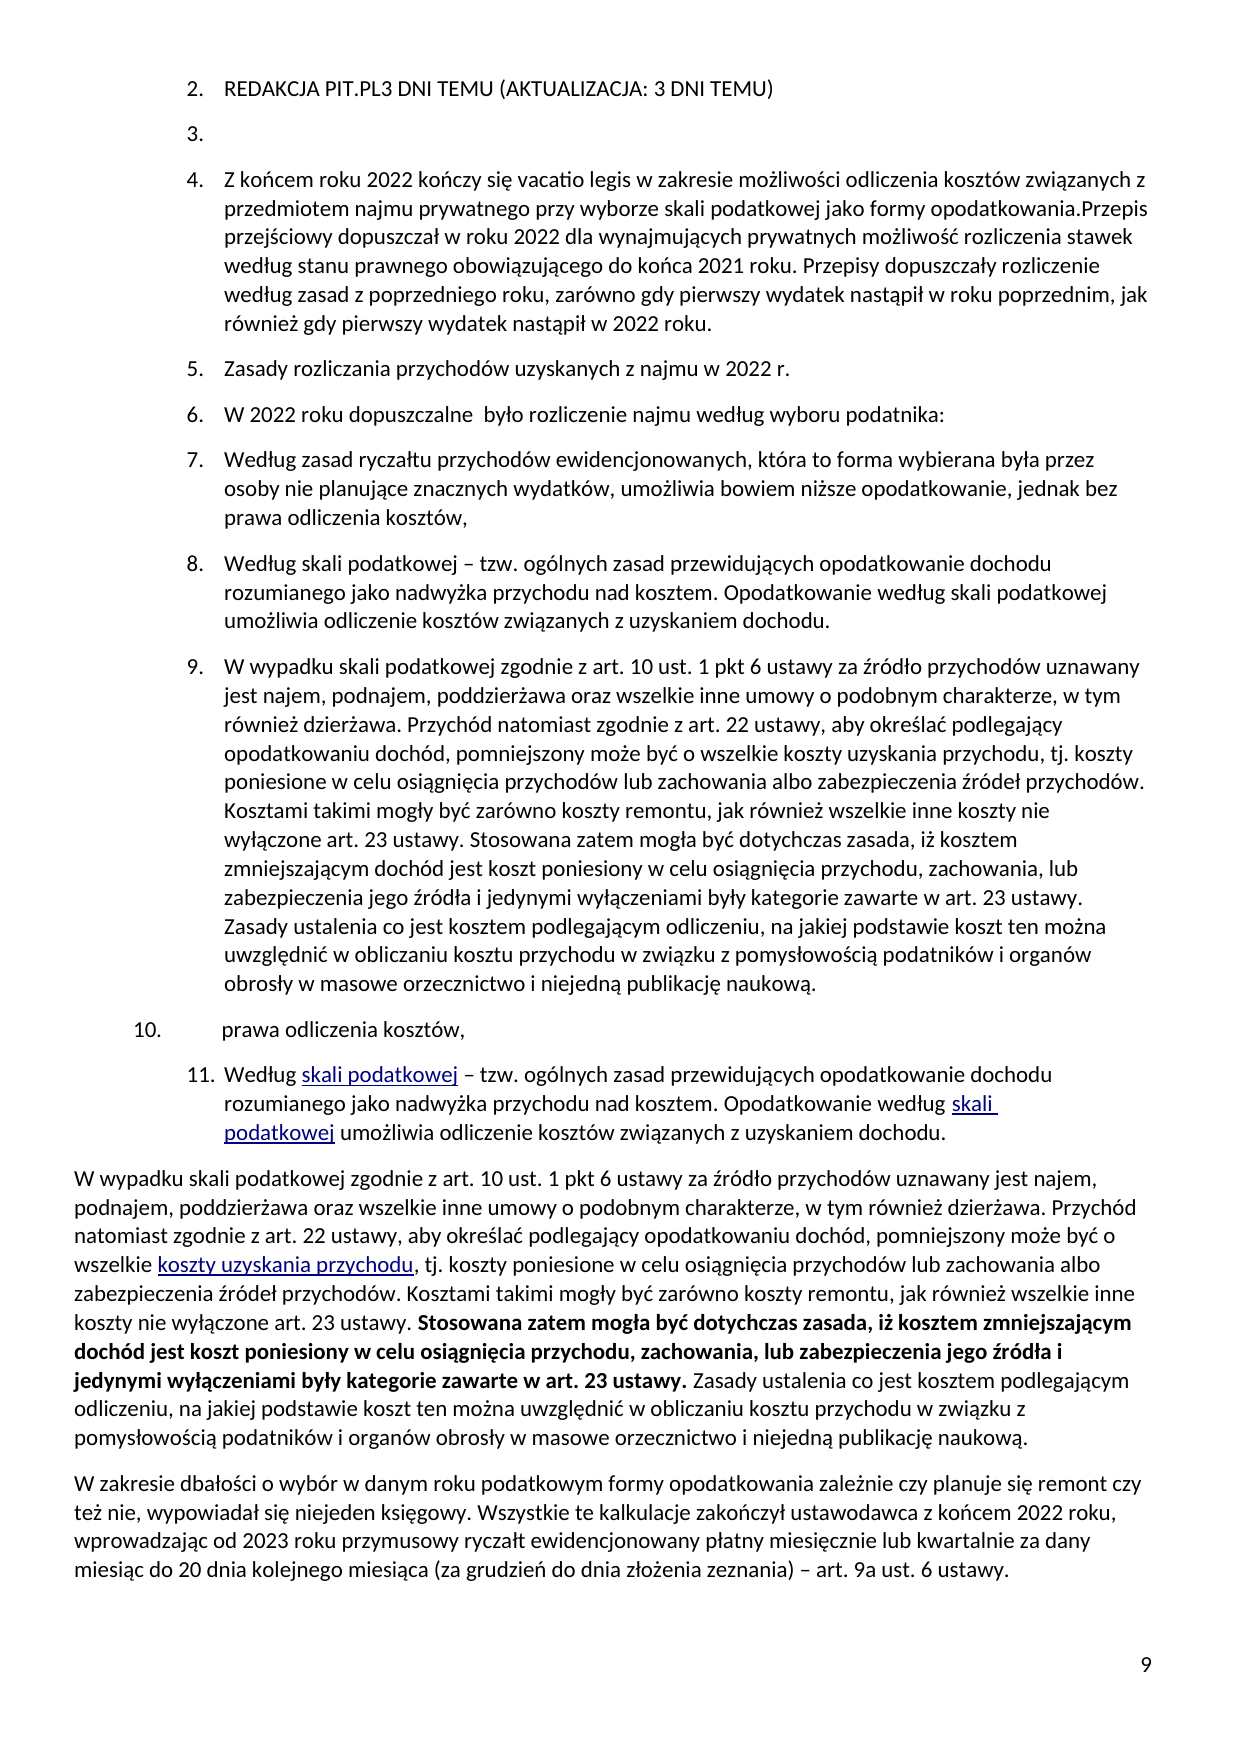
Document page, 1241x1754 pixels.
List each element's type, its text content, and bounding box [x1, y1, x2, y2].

list Według zasad ryczałtu przychodów ewidencjonowanych, która to forma wybierana była przez osoby nie planujące znacznych wydatków, umożliwia bowiem niższe opodatkowanie, jednak bez prawa odliczenia kosztów, [186, 446, 1152, 531]
list W 2022 roku dopuszczalne było rozliczenie najmu według wyboru podatnika: [186, 400, 1152, 428]
list prawa odliczenia kosztów, [133, 1015, 1152, 1043]
list Według skali podatkowej – tzw. ogólnych zasad przewidujących opodatkowanie dochodu rozumianego jako nadwyżka przychodu nad kosztem. Opodatkowanie według skali podatkowej umożliwia odliczenie kosztów związanych z uzyskaniem dochodu. [186, 1061, 1152, 1146]
text W zakresie dbałości o wybór w danym roku podatkowym formy opodatkowania zależnie czy planuje się remont czy też nie, wypowiadał się niejeden księgowy. Wszystkie te kalkulacje zakończył ustawodawca z końcem 2022 roku, wprowadzając od 2023 roku przymusowy ryczałt ewidencjonowany płatny miesięcznie lub kwartalnie za dany miesiąc do 20 dnia kolejnego miesiąca (za grudzień do dnia złożenia zeznania) – art. 9a ust. 6 ustawy. [74, 1469, 1152, 1583]
list W wypadku skali podatkowej zgodnie z art. 10 ust. 1 pkt 6 ustawy za źródło przychodów uznawany jest najem, podnajem, poddzierżawa oraz wszelkie inne umowy o podobnym charakterze, w tym również dzierżawa. Przychód natomiast zgodnie z art. 22 ustawy, aby określać podlegający opodatkowaniu dochód, pomniejszony może być o wszelkie koszty uzyskania przychodu, tj. koszty poniesione w celu osiągnięcia przychodów lub zachowania albo zabezpieczenia źródeł przychodów. Kosztami takimi mogły być zarówno koszty remontu, jak również wszelkie inne koszty nie wyłączone art. 23 ustawy. Stosowana zatem mogła być dotychczas zasada, iż kosztem zmniejszającym dochód jest koszt poniesiony w celu osiągnięcia przychodu, zachowania, lub zabezpieczenia jego źródła i jedynymi wyłączeniami były kategorie zawarte w art. 23 ustawy. Zasady ustalenia co jest kosztem podlegającym odliczeniu, na jakiej podstawie koszt ten można uwzględnić w obliczaniu kosztu przychodu w związku z pomysłowością podatników i organów obrosły w masowe orzecznictwo i niejedną publikację naukową. [186, 652, 1152, 997]
list REDAKCJA PIT.PL3 DNI TEMU (AKTUALIZACJA: 3 DNI TEMU) [186, 74, 1152, 102]
list Z końcem roku 2022 kończy się vacatio legis w zakresie możliwości odliczenia kosztów związanych z przedmiotem najmu prywatnego przy wyborze skali podatkowej jako formy opodatkowania.Przepis przejściowy dopuszczał w roku 2022 dla wynajmujących prywatnych możliwość rozliczenia stawek według stanu prawnego obowiązującego do końca 2021 roku. Przepisy dopuszczały rozliczenie według zasad z poprzedniego roku, zarówno gdy pierwszy wydatek nastąpił w roku poprzednim, jak również gdy pierwszy wydatek nastąpił w 2022 roku. [186, 165, 1152, 337]
list Według skali podatkowej – tzw. ogólnych zasad przewidujących opodatkowanie dochodu rozumianego jako nadwyżka przychodu nad kosztem. Opodatkowanie według skali podatkowej umożliwia odliczenie kosztów związanych z uzyskaniem dochodu. [186, 549, 1152, 634]
list Zasady rozliczania przychodów uzyskanych z najmu w 2022 r. [186, 354, 1152, 383]
text W wypadku skali podatkowej zgodnie z art. 10 ust. 1 pkt 6 ustawy za źródło przychodów uznawany jest najem, podnajem, poddzierżawa oraz wszelkie inne umowy o podobnym charakterze, w tym również dzierżawa. Przychód natomiast zgodnie z art. 22 ustawy, aby określać podlegający opodatkowaniu dochód, pomniejszony może być o wszelkie koszty uzyskania przychodu, tj. koszty poniesione w celu osiągnięcia przychodów lub zachowania albo zabezpieczenia źródeł przychodów. Kosztami takimi mogły być zarówno koszty remontu, jak również wszelkie inne koszty nie wyłączone art. 23 ustawy. Stosowana zatem mogła być dotychczas zasada, iż kosztem zmniejszającym dochód jest koszt poniesiony w celu osiągnięcia przychodu, zachowania, lub zabezpieczenia jego źródła i jedynymi wyłączeniami były kategorie zawarte w art. 23 ustawy. Zasady ustalenia co jest kosztem podlegającym odliczeniu, na jakiej podstawie koszt ten można uwzględnić w obliczaniu kosztu przychodu w związku z pomysłowością podatników i organów obrosły w masowe orzecznictwo i niejedną publikację naukową. [74, 1164, 1152, 1451]
